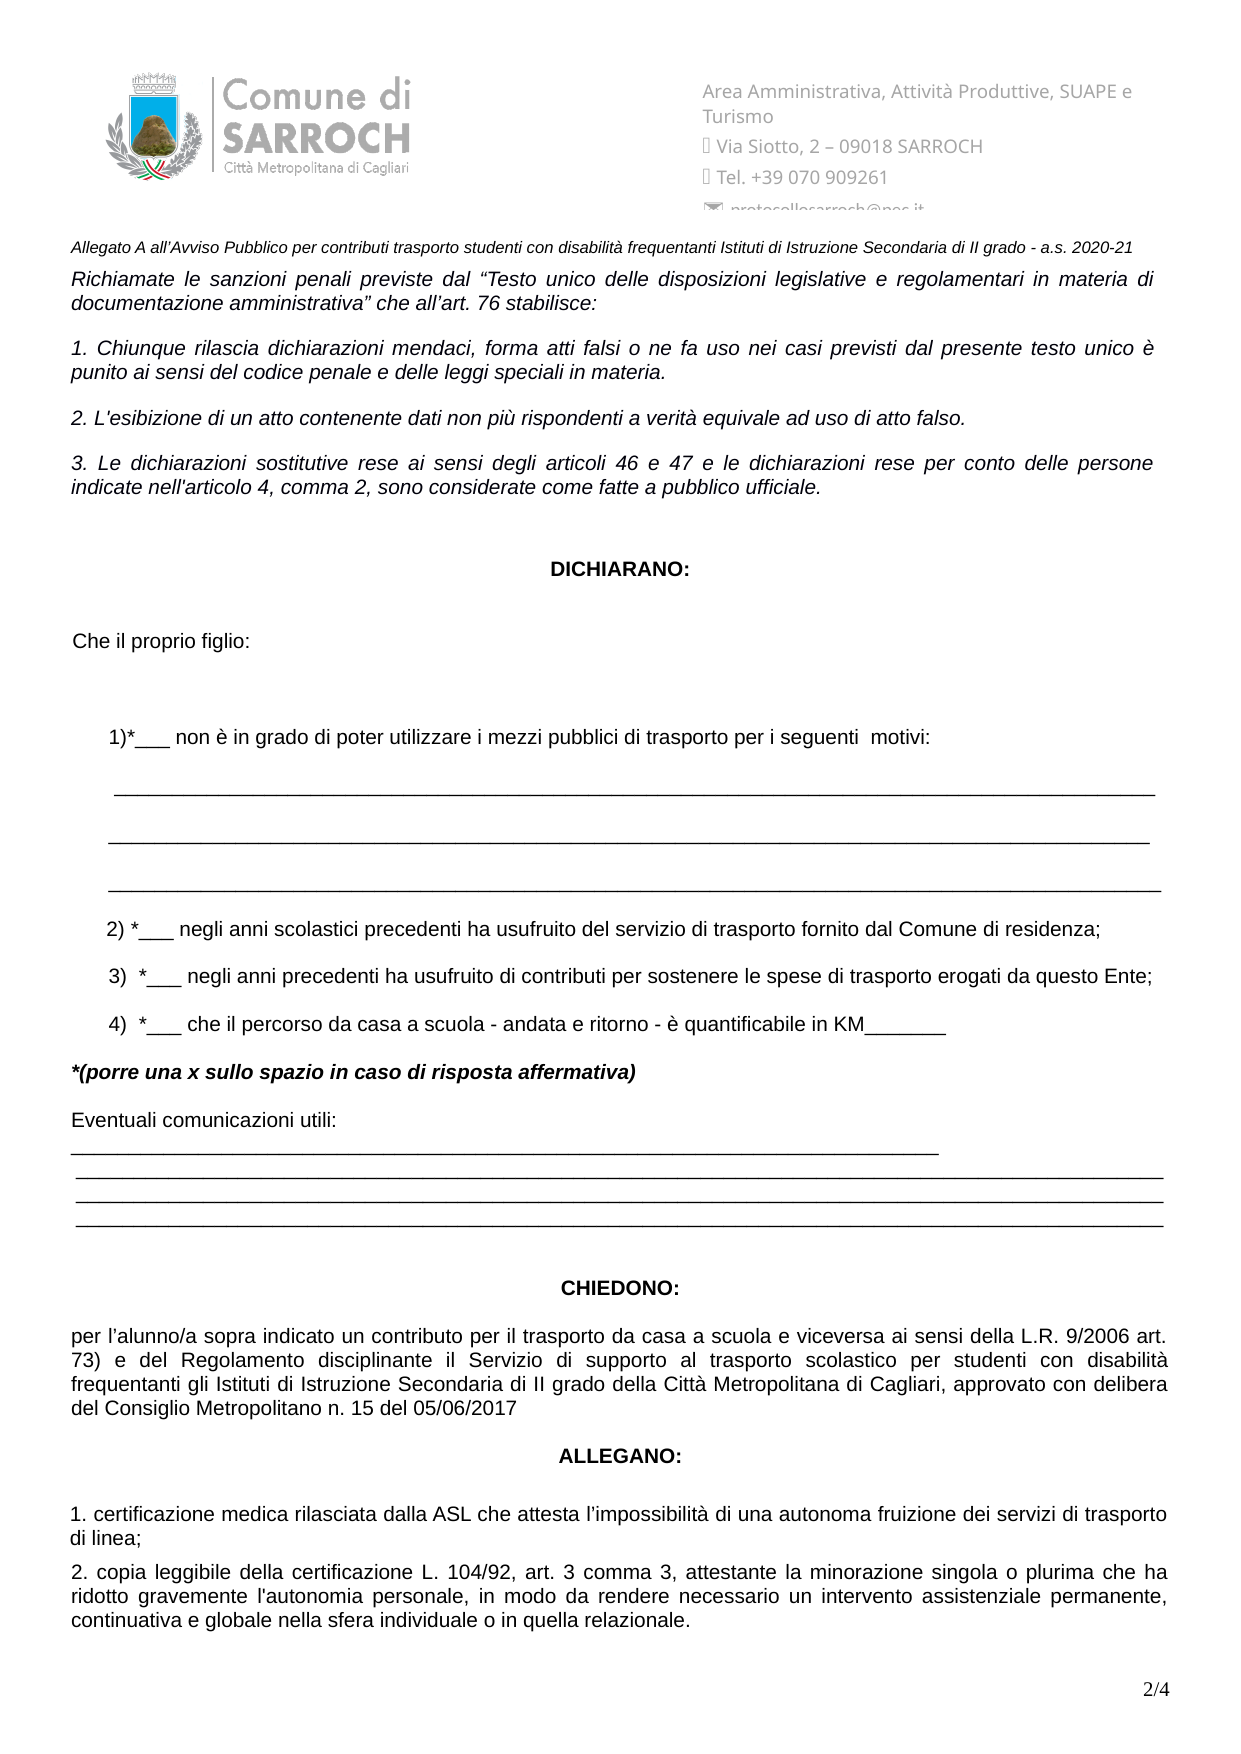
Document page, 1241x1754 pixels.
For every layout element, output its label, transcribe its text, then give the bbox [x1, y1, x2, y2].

text 1. Chiunque rilascia dichiarazioni mendaci, forma atti falsi o ne fa uso nei casi previsti dal presente testo unico è punito ai sensi del codice penale e delle leggi speciali in materia. [71, 336, 1158, 384]
text __________________________________________________________________________________________ [108, 821, 1169, 844]
text 2. L'esibizione di un atto contenente dati non più rispondenti a verità equivale ad uso di atto falso. [71, 405, 1158, 429]
text DICHIARANO: [71, 557, 1169, 581]
text Che il proprio figlio: [72, 629, 1169, 653]
text ALLEGANO: [71, 1443, 1169, 1467]
text CHIEDONO: [71, 1276, 1169, 1300]
text __________________________________________________________________________________________________________________________________________________________________________________________________________________________________________________________________________________________ [71, 1156, 1169, 1228]
text 2) *___ negli anni scolastici precedenti ha usufruito del servizio di trasporto fornito dal Comune di residenza; [106, 916, 1169, 940]
text Richiamate le sanzioni penali previste dal “Testo unico delle disposizioni legislative e regolamentari in materia di documentazione amministrativa” che all’art. 76 stabilisce: [71, 267, 1158, 315]
text 4) *___ che il percorso da casa a scuola - andata e ritorno - è quantificabile in KM_______ [108, 1012, 1169, 1036]
text 1. certificazione medica rilasciata dalla ASL che attesta l’impossibilità di una autonoma fruizione dei servizi di trasporto di linea; [69, 1502, 1169, 1550]
text __________________________________________________________________________________________ [108, 773, 1169, 797]
text *(porre una x sullo spazio in caso di risposta affermativa) [71, 1060, 1169, 1084]
text 3. Le dichiarazioni sostitutive rese ai sensi degli articoli 46 e 47 e le dichiarazioni rese per conto delle persone indicate nell'articolo 4, comma 2, sono considerate come fatte a pubblico ufficiale. [71, 451, 1158, 498]
text per l’alunno/a sopra indicato un contributo per il trasporto da casa a scuola e viceversa ai sensi della L.R. 9/2006 art. 73) e del Regolamento disciplinante il Servizio di supporto al trasporto scolastico per studenti con disabilità frequentanti gli Istituti di Istruzione Secondaria di II grado della Città Metropolitana di Cagliari, approvato con delibera del Consiglio Metropolitano n. 15 del 05/06/2017 [71, 1324, 1169, 1419]
text 1)*___ non è in grado di poter utilizzare i mezzi pubblici di trasporto per i seguenti motivi: [108, 725, 1169, 749]
text ___________________________________________________________________________________________ [108, 868, 1169, 892]
text 2. copia leggibile della certificazione L. 104/92, art. 3 comma 3, attestante la minorazione singola o plurima che ha ridotto gravemente l'autonomia personale, in modo da rendere necessario un intervento assistenziale permanente, continuativa e globale nella sfera individuale o in quella relazionale. [71, 1560, 1169, 1632]
text Eventuali comunicazioni utili: ___________________________________________________________________________ [71, 1108, 1169, 1156]
text 3) *___ negli anni precedenti ha usufruito di contributi per sostenere le spese di trasporto erogati da questo Ente; [108, 964, 1169, 988]
